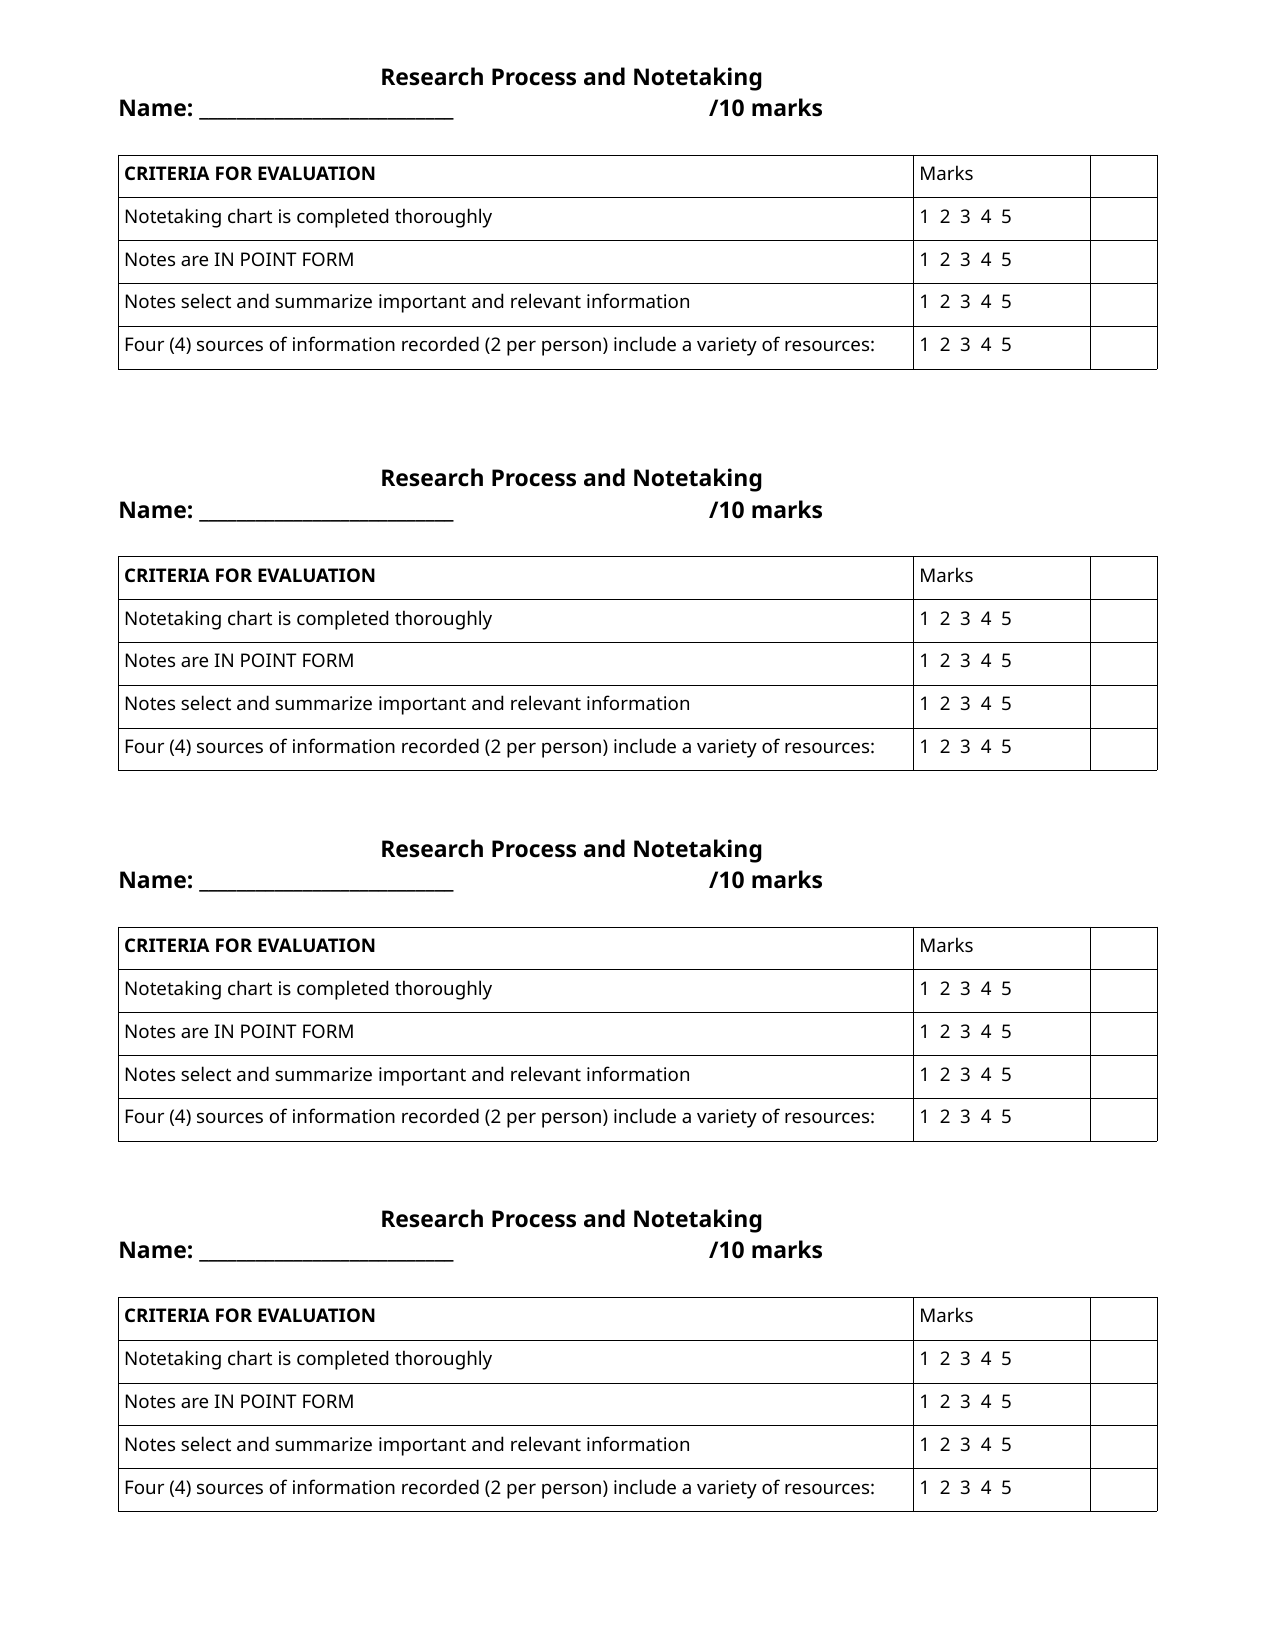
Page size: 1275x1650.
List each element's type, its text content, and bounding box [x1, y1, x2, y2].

table_cell [1091, 686, 1157, 727]
table_cell 1 2 3 4 5 [914, 1099, 1090, 1141]
table_cell [1091, 1384, 1157, 1425]
table_cell Notes are IN POINT FORM [119, 241, 913, 283]
table_header [1091, 1298, 1157, 1340]
table_header Marks [914, 1298, 1090, 1340]
table_cell Notes select and summarize important and relevant information [119, 1426, 913, 1468]
table_cell [1091, 1099, 1157, 1141]
table_header [1091, 156, 1157, 197]
table_header Marks [914, 156, 1090, 197]
table_cell Notetaking chart is completed thoroughly [119, 600, 913, 642]
table_cell Notes select and summarize important and relevant information [119, 284, 913, 326]
table_cell [1091, 198, 1157, 240]
table_cell [1091, 284, 1157, 326]
table_cell Four (4) sources of information recorded (2 per person) include a variety of resources: [119, 1469, 913, 1511]
table_cell Four (4) sources of information recorded (2 per person) include a variety of resources: [119, 1099, 913, 1141]
table_cell 1 2 3 4 5 [914, 1013, 1090, 1055]
table_cell [1091, 643, 1157, 684]
table_cell 1 2 3 4 5 [914, 970, 1090, 1012]
text Research Process and Notetaking [118, 1203, 1157, 1234]
table_cell [1091, 241, 1157, 283]
table_cell 1 2 3 4 5 [914, 198, 1090, 240]
table_cell [1091, 1426, 1157, 1468]
table_cell Notes are IN POINT FORM [119, 1013, 913, 1055]
table_cell [1091, 327, 1157, 368]
table_header CRITERIA FOR EVALUATION [119, 557, 913, 599]
table_cell 1 2 3 4 5 [914, 1469, 1090, 1511]
table_cell 1 2 3 4 5 [914, 327, 1090, 368]
table_cell Notes are IN POINT FORM [119, 643, 913, 684]
text Name: ___________________________ /10 marks [118, 494, 1157, 525]
text Name: ___________________________ /10 marks [118, 1234, 1157, 1266]
table_cell Notes select and summarize important and relevant information [119, 1056, 913, 1098]
text Name: ___________________________ /10 marks [118, 864, 1157, 895]
table_cell [1091, 729, 1157, 770]
table_cell Notetaking chart is completed thoroughly [119, 970, 913, 1012]
table_cell Four (4) sources of information recorded (2 per person) include a variety of resources: [119, 327, 913, 368]
table_header CRITERIA FOR EVALUATION [119, 156, 913, 197]
table_cell Notetaking chart is completed thoroughly [119, 198, 913, 240]
table_cell 1 2 3 4 5 [914, 284, 1090, 326]
table_cell [1091, 1469, 1157, 1511]
table_cell 1 2 3 4 5 [914, 1056, 1090, 1098]
table_header Marks [914, 557, 1090, 599]
text Research Process and Notetaking [118, 61, 1157, 92]
table_cell [1091, 970, 1157, 1012]
table_header [1091, 928, 1157, 969]
table_cell 1 2 3 4 5 [914, 1384, 1090, 1425]
table_header [1091, 557, 1157, 599]
table_header Marks [914, 928, 1090, 969]
table_cell 1 2 3 4 5 [914, 1426, 1090, 1468]
table_cell Notes are IN POINT FORM [119, 1384, 913, 1425]
table_cell 1 2 3 4 5 [914, 241, 1090, 283]
text Research Process and Notetaking [118, 833, 1157, 864]
table_cell [1091, 1056, 1157, 1098]
table_cell [1091, 1341, 1157, 1383]
table_cell 1 2 3 4 5 [914, 600, 1090, 642]
text Name: ___________________________ /10 marks [118, 92, 1157, 123]
text Research Process and Notetaking [118, 462, 1157, 494]
table_cell 1 2 3 4 5 [914, 643, 1090, 684]
table_cell Four (4) sources of information recorded (2 per person) include a variety of resources: [119, 729, 913, 770]
table_header CRITERIA FOR EVALUATION [119, 1298, 913, 1340]
table_cell [1091, 1013, 1157, 1055]
table_cell 1 2 3 4 5 [914, 686, 1090, 727]
table_cell [1091, 600, 1157, 642]
table_cell Notetaking chart is completed thoroughly [119, 1341, 913, 1383]
table_cell 1 2 3 4 5 [914, 729, 1090, 770]
table_header CRITERIA FOR EVALUATION [119, 928, 913, 969]
table_cell Notes select and summarize important and relevant information [119, 686, 913, 727]
table_cell 1 2 3 4 5 [914, 1341, 1090, 1383]
